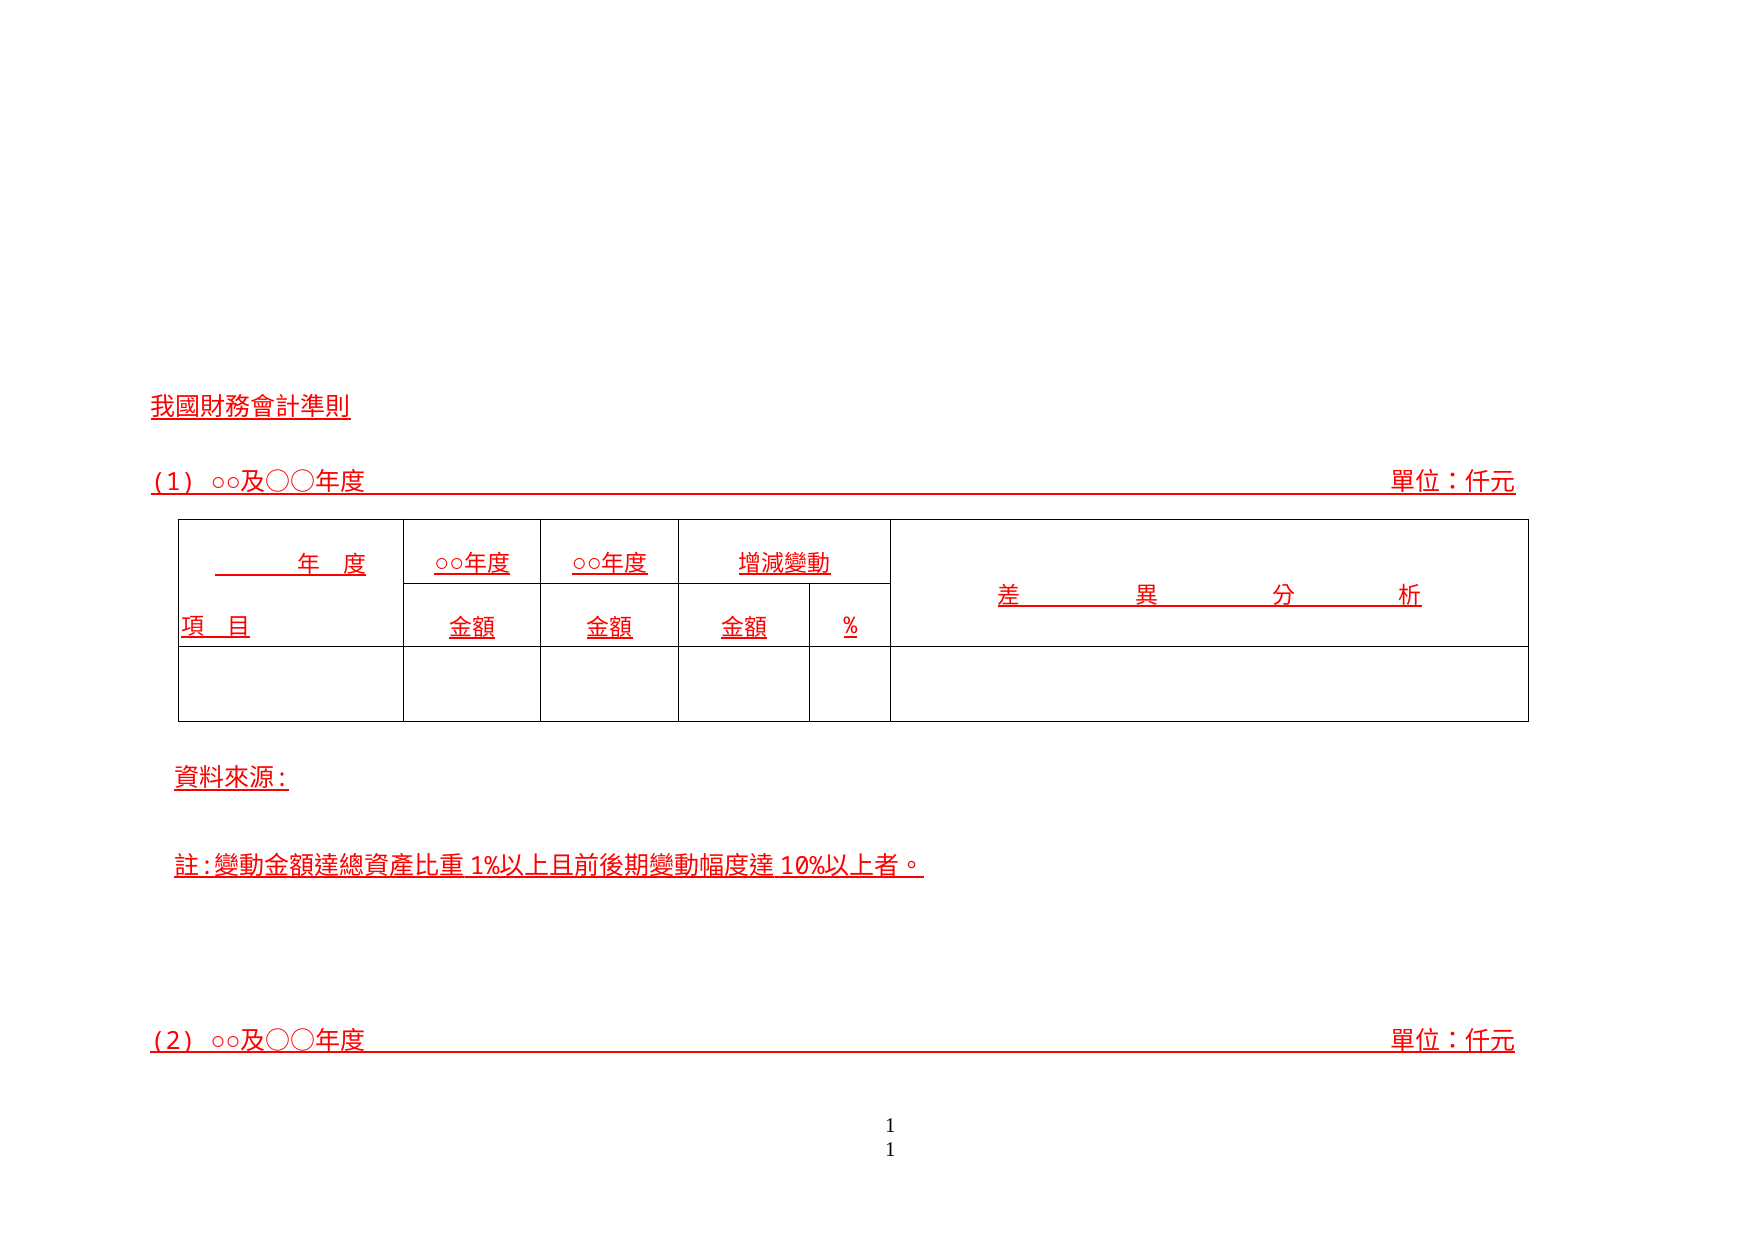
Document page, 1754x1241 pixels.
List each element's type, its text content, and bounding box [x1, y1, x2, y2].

table_header ○○年度 [404, 520, 540, 582]
text (1) ○○及○○年度 單位：仟元 [151, 438, 1671, 501]
table_cell 金額 [404, 584, 540, 646]
text 註:變動金額達總資產比重1%以上且前後期變動幅度達10%以上者。 [174, 822, 1671, 884]
table_cell [541, 647, 678, 721]
table_cell % [810, 584, 890, 646]
text (2) ○○及○○年度 單位：仟元 [150, 997, 1671, 1059]
table_cell [404, 647, 540, 721]
table_cell [891, 647, 1528, 721]
table_header 年 度 項 目 [179, 520, 403, 646]
table_cell [179, 647, 403, 721]
table_cell 金額 [679, 584, 809, 646]
text 資料來源: [174, 734, 1671, 797]
table_cell 金額 [541, 584, 678, 646]
table_cell [679, 647, 809, 721]
table_header 差 異 分 析 [891, 520, 1528, 646]
table_header 增減變動 [679, 520, 890, 582]
table_header ○○年度 [541, 520, 678, 582]
text 我國財務會計準則 [150, 363, 1671, 426]
table_cell [810, 647, 890, 721]
